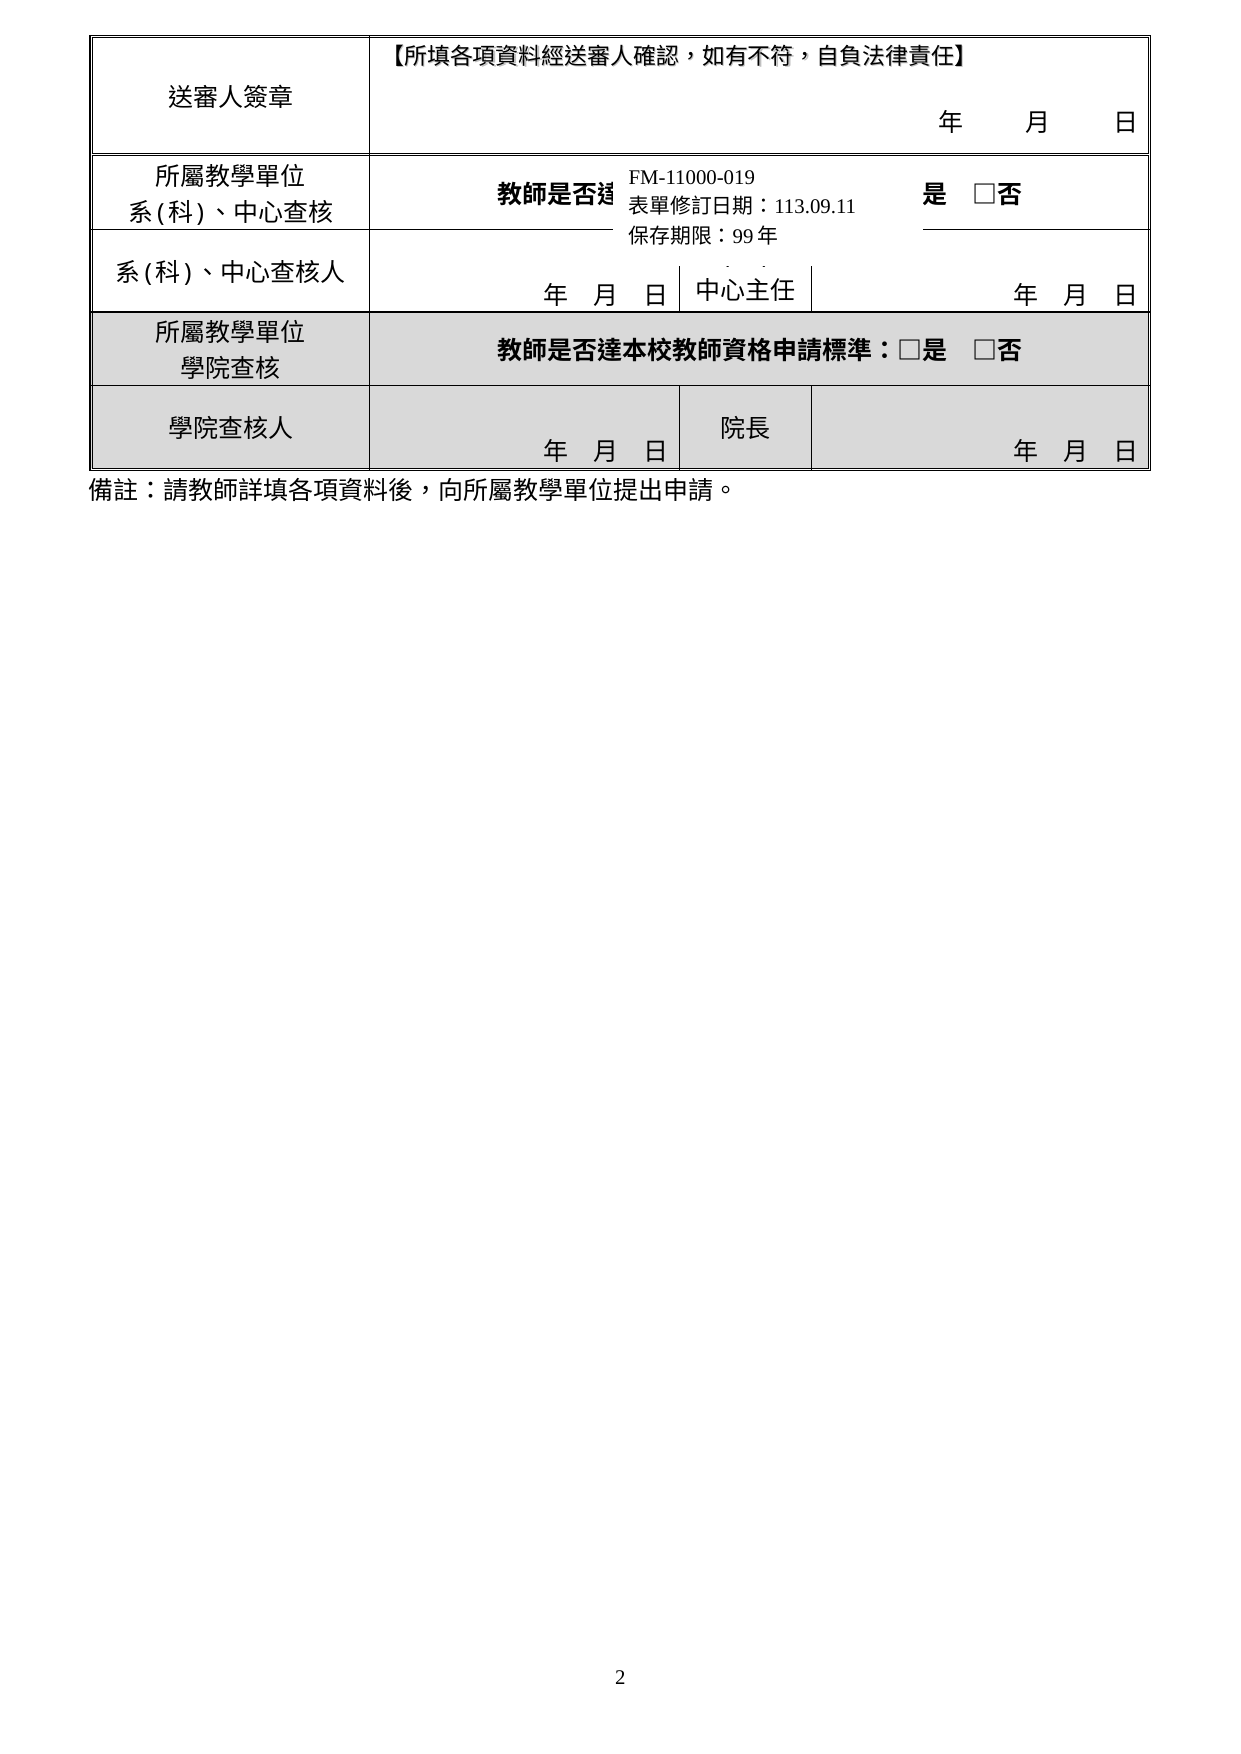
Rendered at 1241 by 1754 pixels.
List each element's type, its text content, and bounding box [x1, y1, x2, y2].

table_cell 【所填各項資料經送審人確認，如有不符，自負法律責任】 年 月 日 [613, 158, 923, 266]
table_cell 送審人簽章 [93, 38, 369, 153]
table_cell 學院查核人 [93, 386, 369, 468]
table_cell 所屬教學單位 學院查核 [93, 313, 369, 385]
table_cell 教師是否達本校教師資格申請標準：□是 □否 [370, 156, 1148, 229]
table_cell 【所填各項資料經送審人確認，如有不符，自負法律責任】 年 月 日 [370, 38, 1148, 153]
table_cell 年 月 日 [370, 230, 679, 311]
table_cell 年 月 日 [370, 386, 679, 468]
table_cell 系(科)、中心主任 [680, 266, 811, 311]
table_cell 系(科)、中心查核人 [93, 230, 369, 311]
text 備註：請教師詳填各項資料後，向所屬教學單位提出申請。 [89, 471, 1152, 507]
table_cell 院長 [680, 386, 811, 468]
table_cell 年 月 日 [812, 230, 1148, 311]
table_cell 教師是否達本校教師資格申請標準：□是 □否 [370, 313, 1148, 385]
table_cell 所屬教學單位 系(科)、中心查核 [93, 156, 369, 229]
table_cell 年 月 日 [812, 386, 1148, 468]
